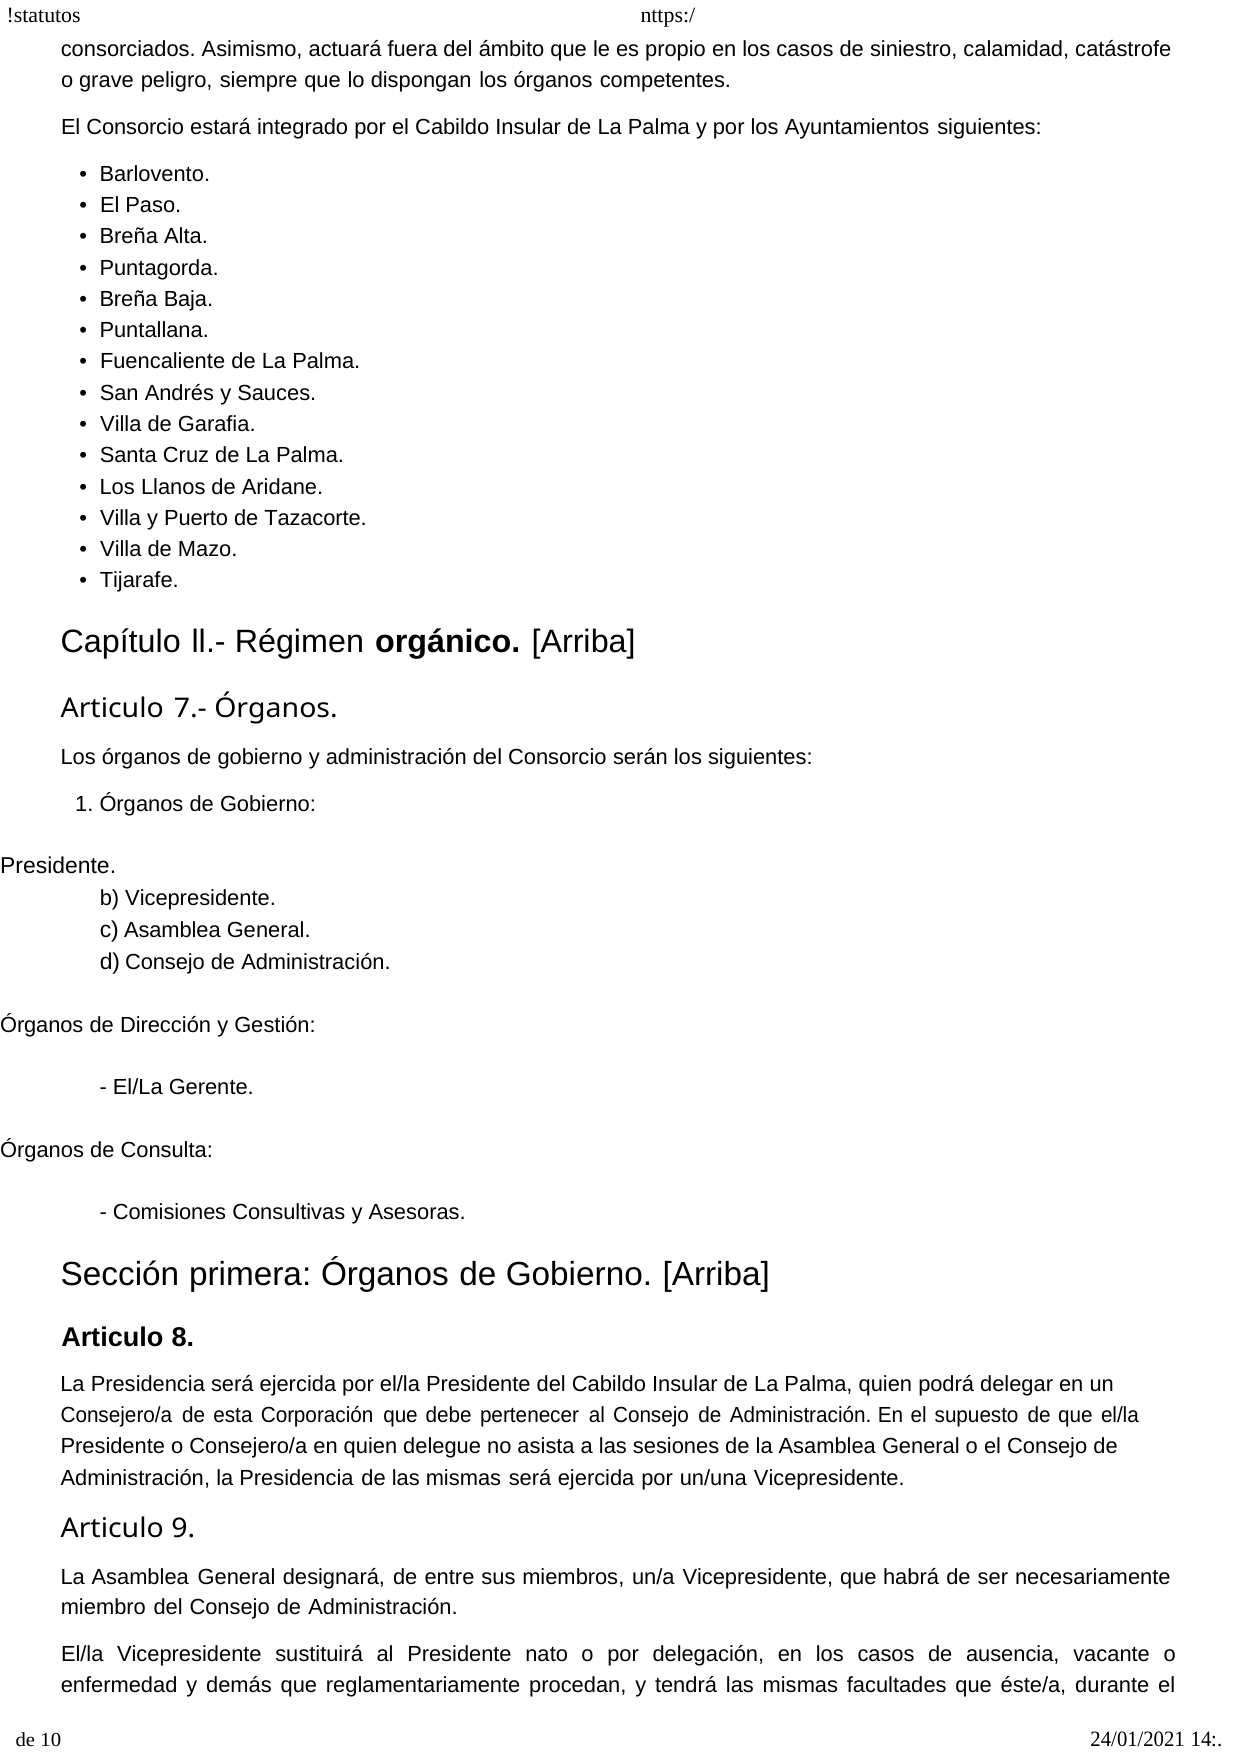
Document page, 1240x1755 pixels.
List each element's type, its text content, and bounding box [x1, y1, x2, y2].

list El Paso. [79, 192, 1233, 217]
text La Presidencia será ejercida por el/la Presidente del Cabildo Insular de La Palma, quien podrá delegar en un Consejero/a de esta Corporación que debe pertenecer al Consejo de Administración. En el supuesto de que el/la Presidente o Consejero/a en quien delegue no asista a las sesiones de la Asamblea General o el Consejo de Administración, la Presidencia de las mismas será ejercida por un/una Vicepresidente. [60, 1371, 1175, 1490]
text La Asamblea General designará, de entre sus miembros, un/a Vicepresidente, que habrá de ser necesariamente miembro del Consejo de Administración. [60, 1563, 1233, 1619]
list Presidente. [0, 852, 1233, 879]
text Sección primera: Órganos de Gobierno. [Arriba] [60, 1254, 1233, 1292]
list Tijarafe. [79, 567, 1233, 592]
text !statutos nttps:/ [6, 2, 1233, 27]
text Los órganos de gobierno y administración del Consorcio serán los siguientes: [60, 744, 1233, 769]
list Consejo de Administración. [99, 948, 1233, 974]
list Órganos de Gobierno: [75, 791, 1233, 816]
text - Comisiones Consultivas y Asesoras. [99, 1199, 1233, 1224]
list Órganos de Consulta: [0, 1137, 1233, 1162]
list Los Llanos de Aridane. [79, 473, 1233, 499]
list Villa de Garafia. [79, 411, 1233, 436]
list Breña Baja. [79, 286, 1233, 311]
list Santa Cruz de La Palma. [79, 442, 1233, 467]
list Barlovento. [79, 160, 1233, 186]
subtitle Articulo 9. [60, 1508, 1233, 1545]
list Breña Alta. [79, 223, 1233, 248]
list Asamblea General. [99, 916, 1233, 942]
list San Andrés y Sauces. [79, 380, 1233, 405]
list Villa de Mazo. [79, 536, 1233, 561]
text - El/La Gerente. [99, 1074, 1233, 1099]
list Puntallana. [79, 317, 1233, 342]
text El/la Vicepresidente sustituirá al Presidente nato o por delegación, en los casos de ausencia, vacante o enfermedad y demás que reglamentariamente procedan, y tendrá las mismas facultades que éste/a, durante el [61, 1641, 1176, 1697]
subtitle Articulo 7.- Órganos. [60, 688, 1233, 725]
list Vicepresidente. [99, 885, 1233, 910]
list Villa y Puerto de Tazacorte. [79, 504, 1233, 530]
list Fuencaliente de La Palma. [79, 348, 1233, 373]
list Puntagorda. [79, 254, 1233, 280]
text El Consorcio estará integrado por el Cabildo Insular de La Palma y por los Ayuntamientos siguientes: [61, 114, 1233, 139]
text consorciados. Asimismo, actuará fuera del ámbito que le es propio en los casos de siniestro, calamidad, catástrofe o grave peligro, siempre que lo dispongan los órganos competentes. [61, 36, 1175, 92]
subtitle Articulo 8. [61, 1321, 1233, 1352]
list Órganos de Dirección y Gestión: [0, 1012, 1233, 1037]
text Capítulo ll.- Régimen orgánico. [Arriba] [60, 622, 1233, 659]
